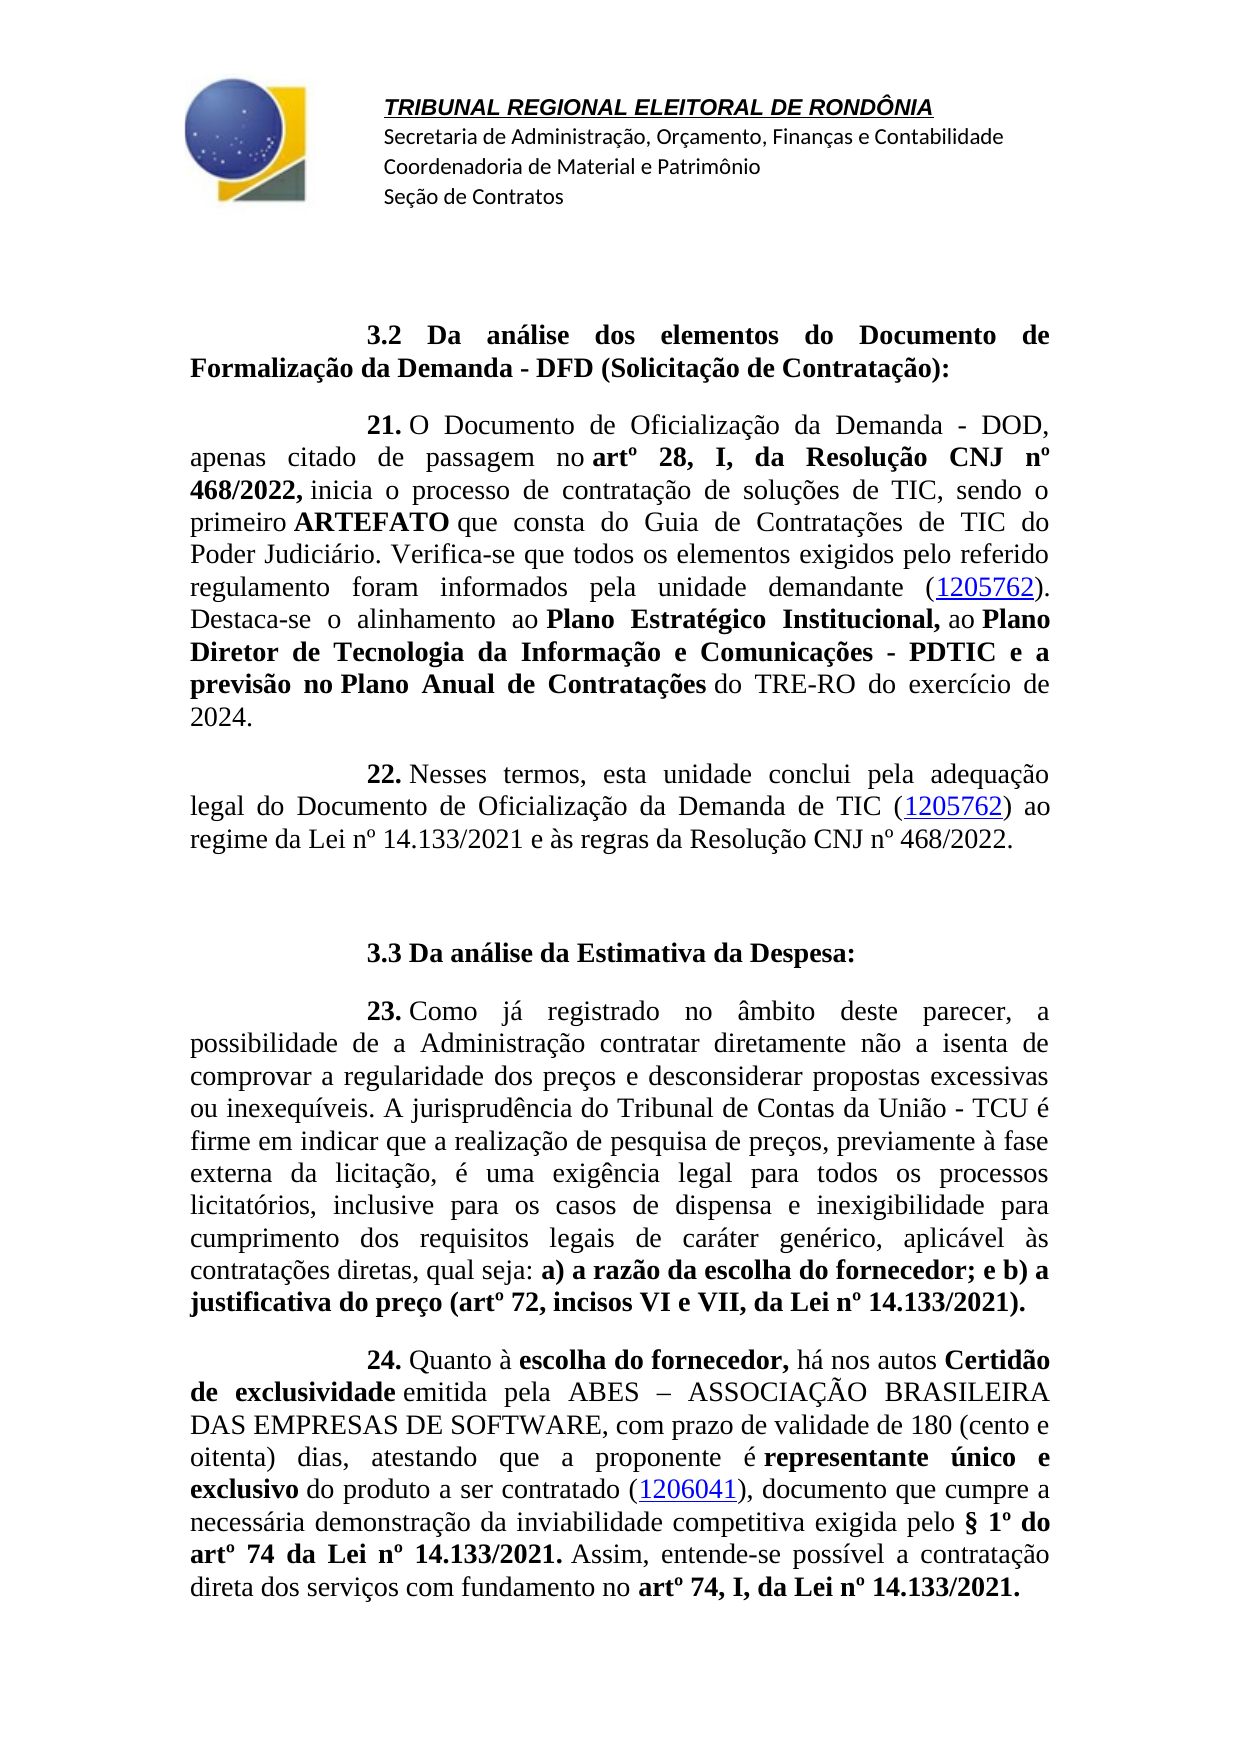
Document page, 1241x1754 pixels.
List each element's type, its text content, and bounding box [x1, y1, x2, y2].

text 21. O Documento de Oficialização da Demanda - DOD, apenas citado de passagem no artº 28, I, da Resolução CNJ nº 468/2022, inicia o processo de contratação de soluções de TIC, sendo o primeiro ARTEFATO que consta do Guia de Contratações de TIC do Poder Judiciário. Verifica-se que todos os elementos exigidos pelo referido regulamento foram informados pela unidade demandante (1205762). Destaca-se o alinhamento ao Plano Estratégico Institucional, ao Plano Diretor de Tecnologia da Informação e Comunicações - PDTIC e a previsão no Plano Anual de Contratações​ do TRE-RO do exercício de 2024. [190, 408, 1051, 732]
text 23. Como já registrado no âmbito deste parecer, a possibilidade de a Administração contratar diretamente não a isenta de comprovar a regularidade dos preços e desconsiderar propostas excessivas ou inexequíveis. A jurisprudência do Tribunal de Contas da União - TCU é firme em indicar que a realização de pesquisa de preços, previamente à fase externa da licitação, é uma exigência legal para todos os processos licitatórios, inclusive para os casos de dispensa e inexigibilidade para cumprimento dos requisitos legais de caráter genérico, aplicável às contratações diretas, qual seja: a) a razão da escolha do fornecedor; e b) a justificativa do preço (artº 72, incisos VI e VII, da Lei nº 14.133/2021). [190, 994, 1051, 1318]
text 22. Nesses termos, esta unidade conclui pela adequação legal do Documento de Oficialização da Demanda de TIC (1205762) ao regime da Lei nº 14.133/2021 e às regras da Resolução CNJ nº 468/2022. [190, 757, 1051, 854]
text 24. Quanto à escolha do fornecedor, há nos autos Certidão de exclusividade emitida pela ABES – ASSOCIAÇÃO BRASILEIRA DAS EMPRESAS DE SOFTWARE, com prazo de validade de 180 (cento e oitenta) dias, atestando que a proponente é representante único e exclusivo do produto a ser contratado (1206041), documento que cumpre a necessária demonstração da inviabilidade competitiva exigida pelo § 1º do artº 74 da Lei nº 14.133/2021. Assim, entende-se possível a contratação direta dos serviços com fundamento no artº 74, I, da Lei nº 14.133/2021. [190, 1343, 1051, 1602]
text 3.2 Da análise dos elementos do Documento de Formalização da Demanda - DFD (Solicitação de Contratação): [190, 318, 1051, 383]
text 3.3 Da análise da Estimativa da Despesa: [190, 937, 1051, 969]
